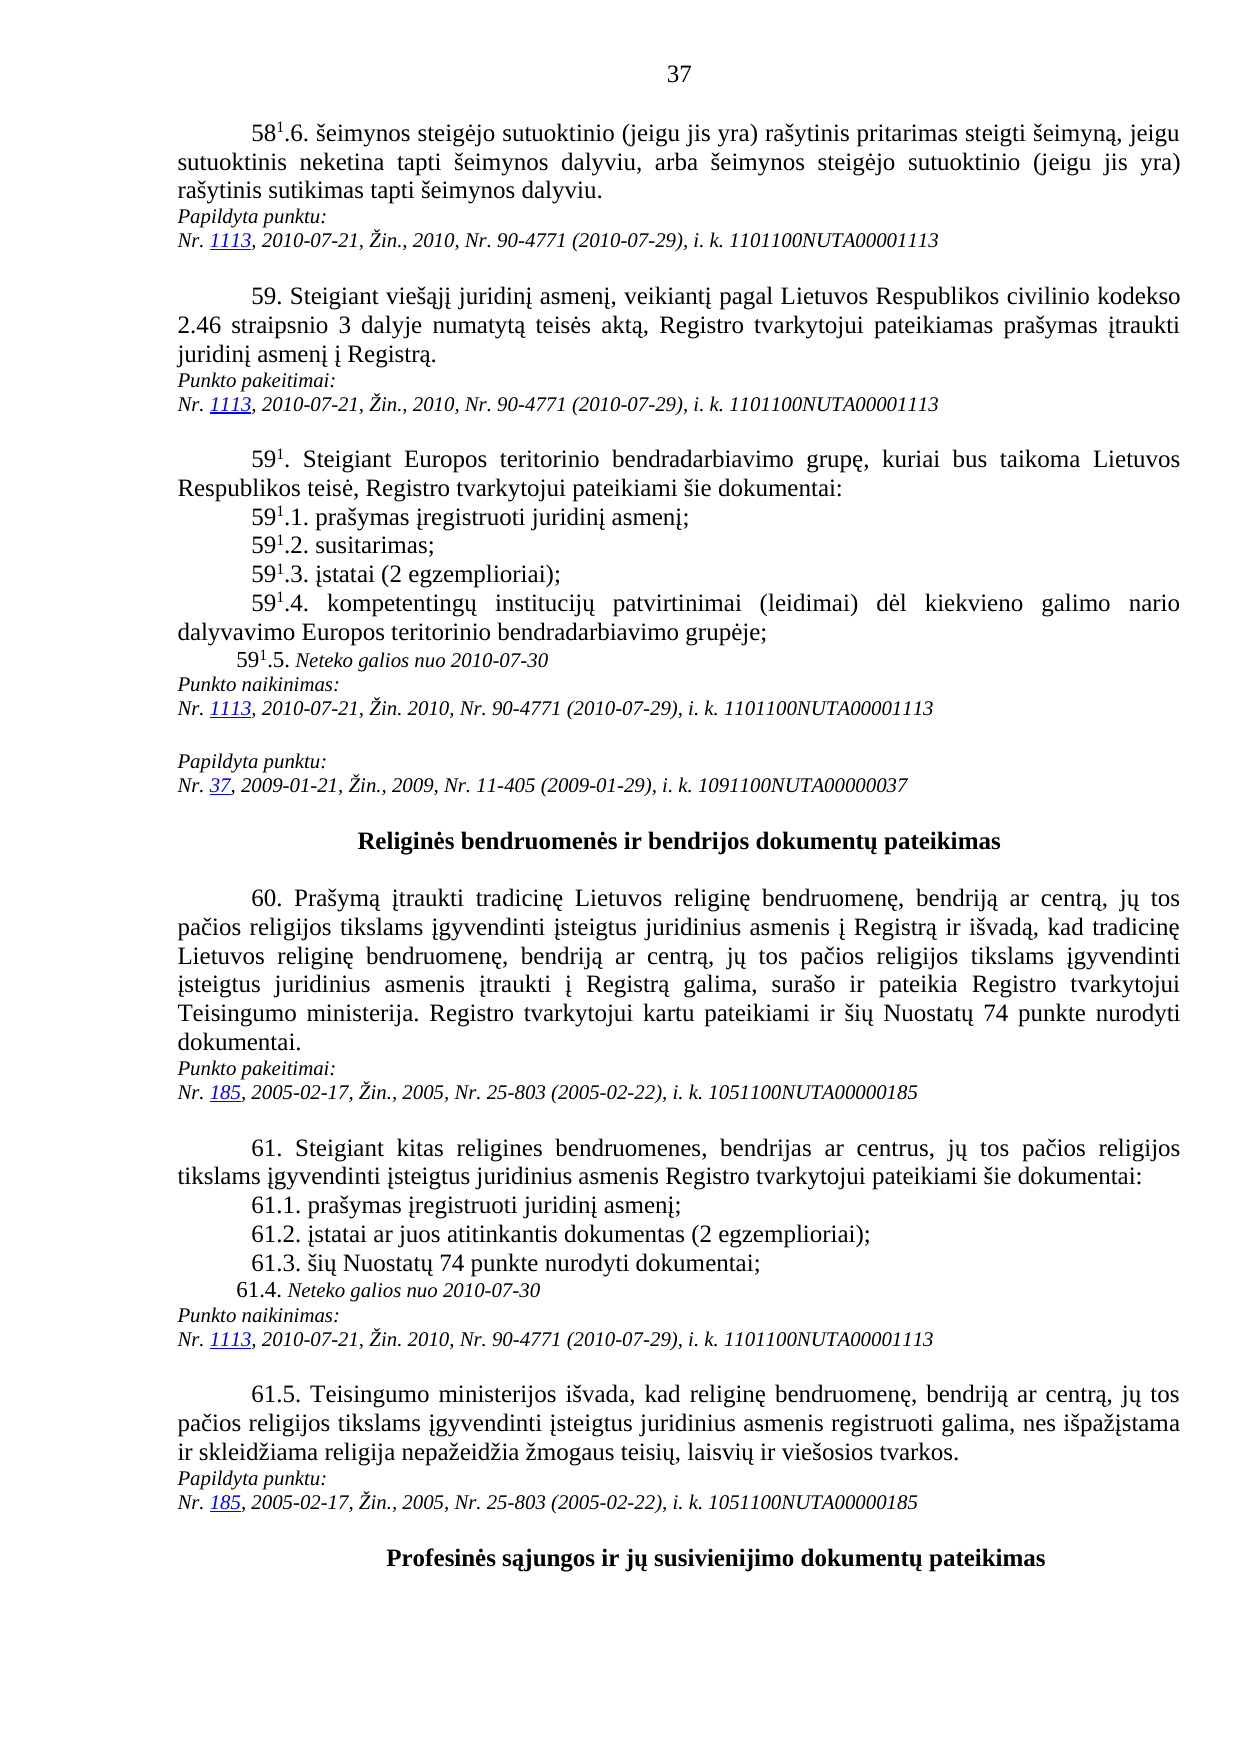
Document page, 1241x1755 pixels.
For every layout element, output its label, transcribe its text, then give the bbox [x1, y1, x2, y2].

text Papildyta punktu: [177, 749, 1181, 773]
text 61.4. Neteko galios nuo 2010-07-30 [177, 1276, 1181, 1303]
text Nr. 1113, 2010-07-21, Žin., 2010, Nr. 90-4771 (2010-07-29), i. k. 1101100NUTA00001113 [177, 392, 1181, 416]
text Papildyta punktu: [177, 1466, 1181, 1490]
text Nr. 185, 2005-02-17, Žin., 2005, Nr. 25-803 (2005-02-22), i. k. 1051100NUTA00000185 [177, 1490, 1181, 1514]
text 581.6. šeimynos steigėjo sutuoktinio (jeigu jis yra) rašytinis pritarimas steigti šeimyną, jeigu sutuoktinis neketina tapti šeimynos dalyviu, arba šeimynos steigėjo sutuoktinio (jeigu jis yra) rašytinis sutikimas tapti šeimynos dalyviu. [177, 118, 1181, 204]
text Nr. 37, 2009-01-21, Žin., 2009, Nr. 11-405 (2009-01-29), i. k. 1091100NUTA00000037 [177, 773, 1181, 797]
text Nr. 1113, 2010-07-21, Žin. 2010, Nr. 90-4771 (2010-07-29), i. k. 1101100NUTA00001113 [177, 1327, 1181, 1351]
text 591.4. kompetentingų institucijų patvirtinimai (leidimai) dėl kiekvieno galimo nario dalyvavimo Europos teritorinio bendradarbiavimo grupėje; [177, 588, 1181, 646]
text 60. Prašymą įtraukti tradicinę Lietuvos religinę bendruomenę, bendriją ar centrą, jų tos pačios religijos tikslams įgyvendinti įsteigtus juridinius asmenis į Registrą ir išvadą, kad tradicinę Lietuvos religinę bendruomenę, bendriją ar centrą, jų tos pačios religijos tikslams įgyvendinti įsteigtus juridinius asmenis įtraukti į Registrą galima, surašo ir pateikia Registro tvarkytojui Teisingumo ministerija. Registro tvarkytojui kartu pateikiami ir šių Nuostatų 74 punkte nurodyti dokumentai. [177, 883, 1181, 1056]
text 61.5. Teisingumo ministerijos išvada, kad religinę bendruomenę, bendriją ar centrą, jų tos pačios religijos tikslams įgyvendinti įsteigtus juridinius asmenis registruoti galima, nes išpažįstama ir skleidžiama religija nepažeidžia žmogaus teisių, laisvių ir viešosios tvarkos. [177, 1379, 1181, 1466]
text 591.2. susitarimas; [177, 531, 1181, 559]
text 61.2. įstatai ar juos atitinkantis dokumentas (2 egzemplioriai); [177, 1219, 1181, 1248]
text Punkto naikinimas: [177, 1303, 1181, 1327]
text Punkto naikinimas: [177, 672, 1181, 696]
text Profesinės sąjungos ir jų susivienijimo dokumentų pateikimas [177, 1543, 1181, 1571]
text Nr. 185, 2005-02-17, Žin., 2005, Nr. 25-803 (2005-02-22), i. k. 1051100NUTA00000185 [177, 1080, 1181, 1104]
text 591. Steigiant Europos teritorinio bendradarbiavimo grupę, kuriai bus taikoma Lietuvos Respublikos teisė, Registro tvarkytojui pateikiami šie dokumentai: [177, 444, 1181, 502]
text 591.1. prašymas įregistruoti juridinį asmenį; [177, 502, 1181, 531]
text 591.5. Neteko galios nuo 2010-07-30 [177, 646, 1181, 672]
text 591.3. įstatai (2 egzemplioriai); [177, 559, 1181, 588]
text Punkto pakeitimai: [177, 367, 1181, 392]
text 59. Steigiant viešąjį juridinį asmenį, veikiantį pagal Lietuvos Respublikos civilinio kodekso 2.46 straipsnio 3 dalyje numatytą teisės aktą, Registro tvarkytojui pateikiamas prašymas įtraukti juridinį asmenį į Registrą. [177, 281, 1181, 367]
text 61.1. prašymas įregistruoti juridinį asmenį; [177, 1190, 1181, 1219]
text Papildyta punktu: [177, 204, 1181, 228]
text Religinės bendruomenės ir bendrijos dokumentų pateikimas [177, 826, 1181, 854]
text 61. Steigiant kitas religines bendruomenes, bendrijas ar centrus, jų tos pačios religijos tikslams įgyvendinti įsteigtus juridinius asmenis Registro tvarkytojui pateikiami šie dokumentai: [177, 1133, 1181, 1190]
text Nr. 1113, 2010-07-21, Žin. 2010, Nr. 90-4771 (2010-07-29), i. k. 1101100NUTA00001113 [177, 696, 1181, 720]
text Punkto pakeitimai: [177, 1056, 1181, 1080]
text Nr. 1113, 2010-07-21, Žin., 2010, Nr. 90-4771 (2010-07-29), i. k. 1101100NUTA00001113 [177, 228, 1181, 252]
text 61.3. šių Nuostatų 74 punkte nurodyti dokumentai; [177, 1248, 1181, 1276]
